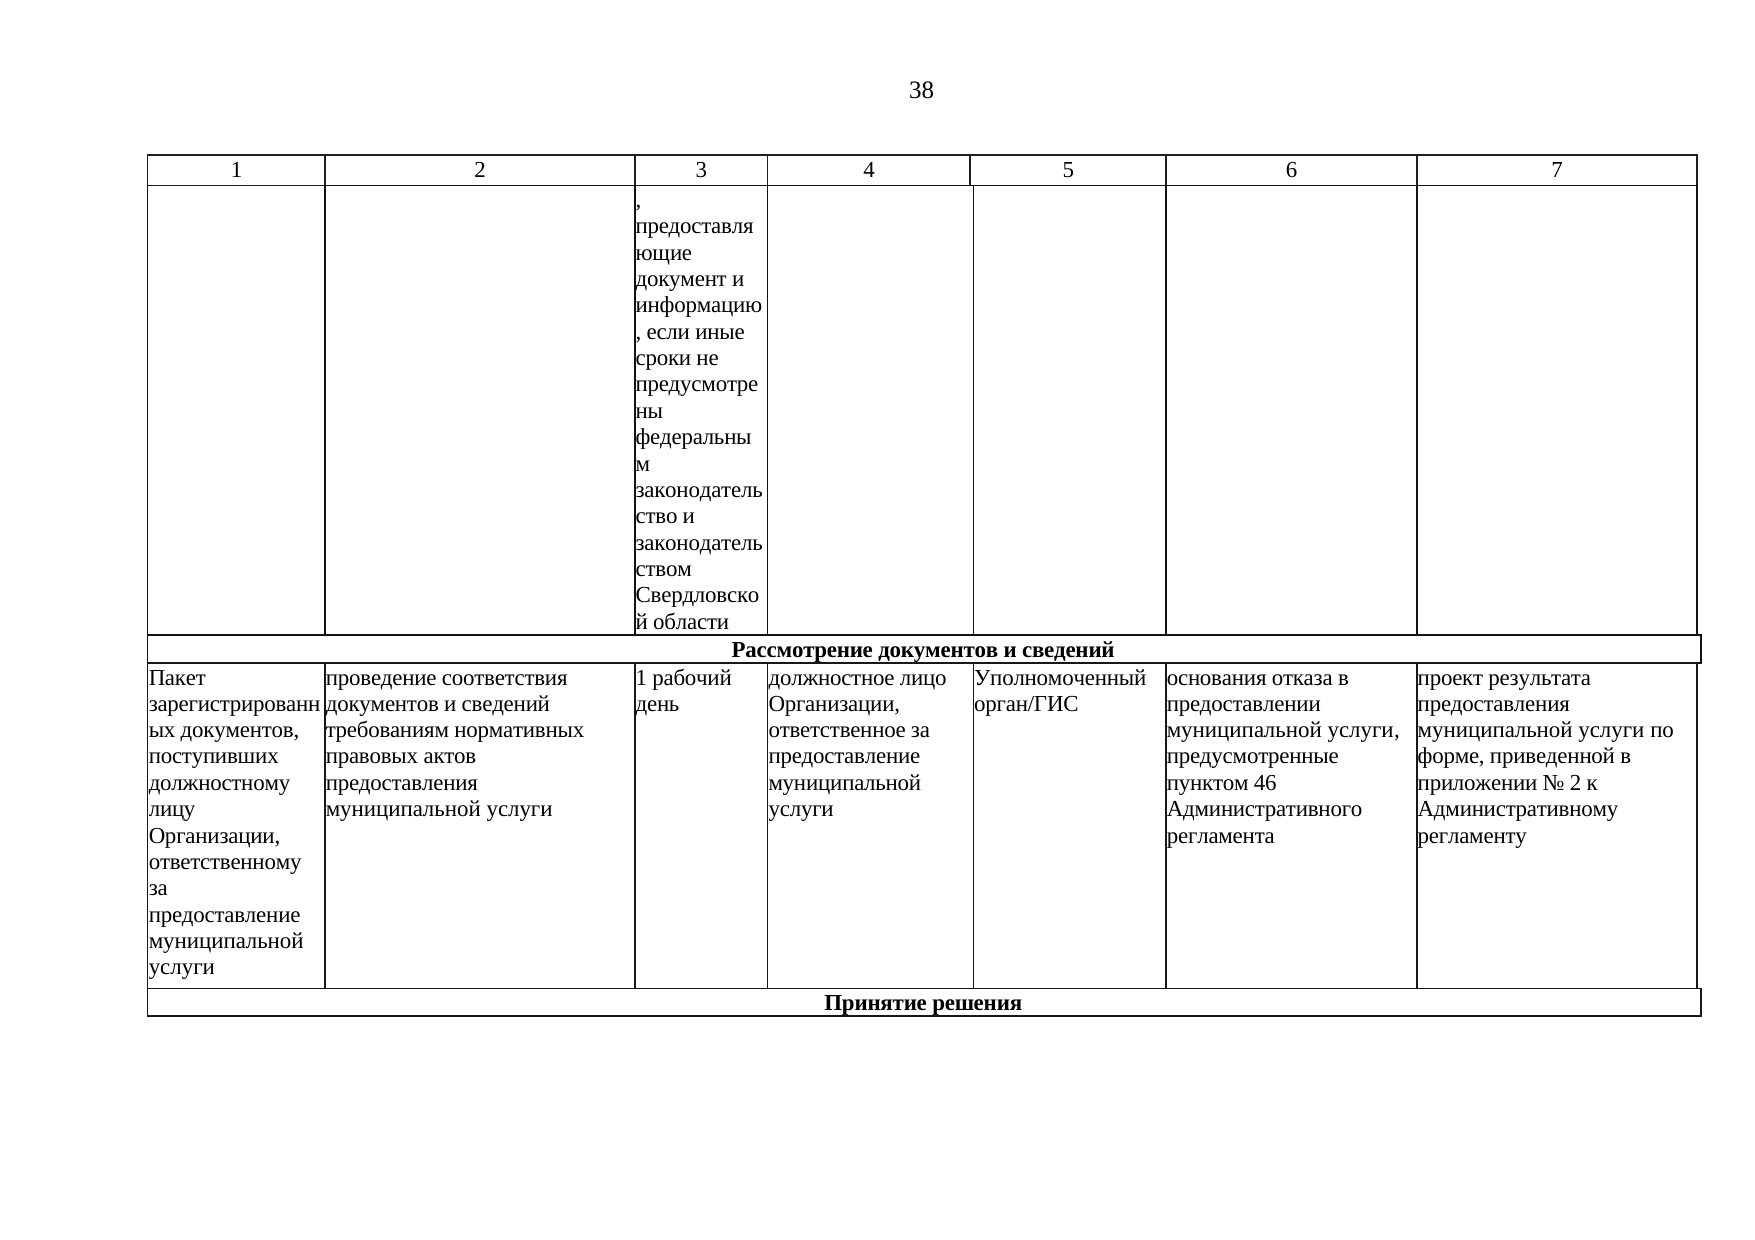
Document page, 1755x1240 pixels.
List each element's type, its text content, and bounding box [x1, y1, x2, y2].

table_cell [326, 186, 634, 634]
table_cell Пакет зарегистрированных документов, поступивших должностному лицу Организации, ответственному за предоставление муниципальной услуги [148, 664, 324, 987]
table_header 1 [148, 156, 324, 184]
table_cell [1418, 186, 1696, 634]
table_header 5 [971, 156, 1165, 184]
table_cell [974, 186, 1165, 634]
table_cell Уполномоченный орган/ГИС [974, 664, 1165, 987]
table_cell Рассмотрение документов и сведений [148, 636, 1700, 662]
table_header 3 [636, 156, 767, 184]
table_header 4 [768, 156, 969, 184]
table_cell [768, 186, 973, 634]
table_cell [148, 186, 324, 634]
table_cell должностное лицо Организации, ответственное за предоставление муниципальной услуги [768, 664, 973, 987]
table_cell проведение соответствия документов и сведений требованиям нормативных правовых актов предоставления муниципальной услуги [326, 664, 634, 987]
table_cell основания отказа в предоставлении муниципальной услуги, предусмотренные пунктом 46 Административного регламента [1167, 664, 1416, 987]
table_cell , предоставляющие документ и информацию, если иные сроки не предусмотрены федеральным законодательство и законодательством Свердловской области [636, 186, 767, 634]
table_cell проект результата предоставления муниципальной услуги по форме, приведенной в приложении № 2 к Административному регламенту [1418, 664, 1696, 987]
table_header 7 [1418, 156, 1696, 184]
table_header 6 [1167, 156, 1416, 184]
table_header 2 [326, 156, 634, 184]
table_cell - [1167, 186, 1416, 634]
table_cell 1 рабочий день [636, 664, 767, 987]
table_cell Принятие решения [148, 989, 1700, 1015]
